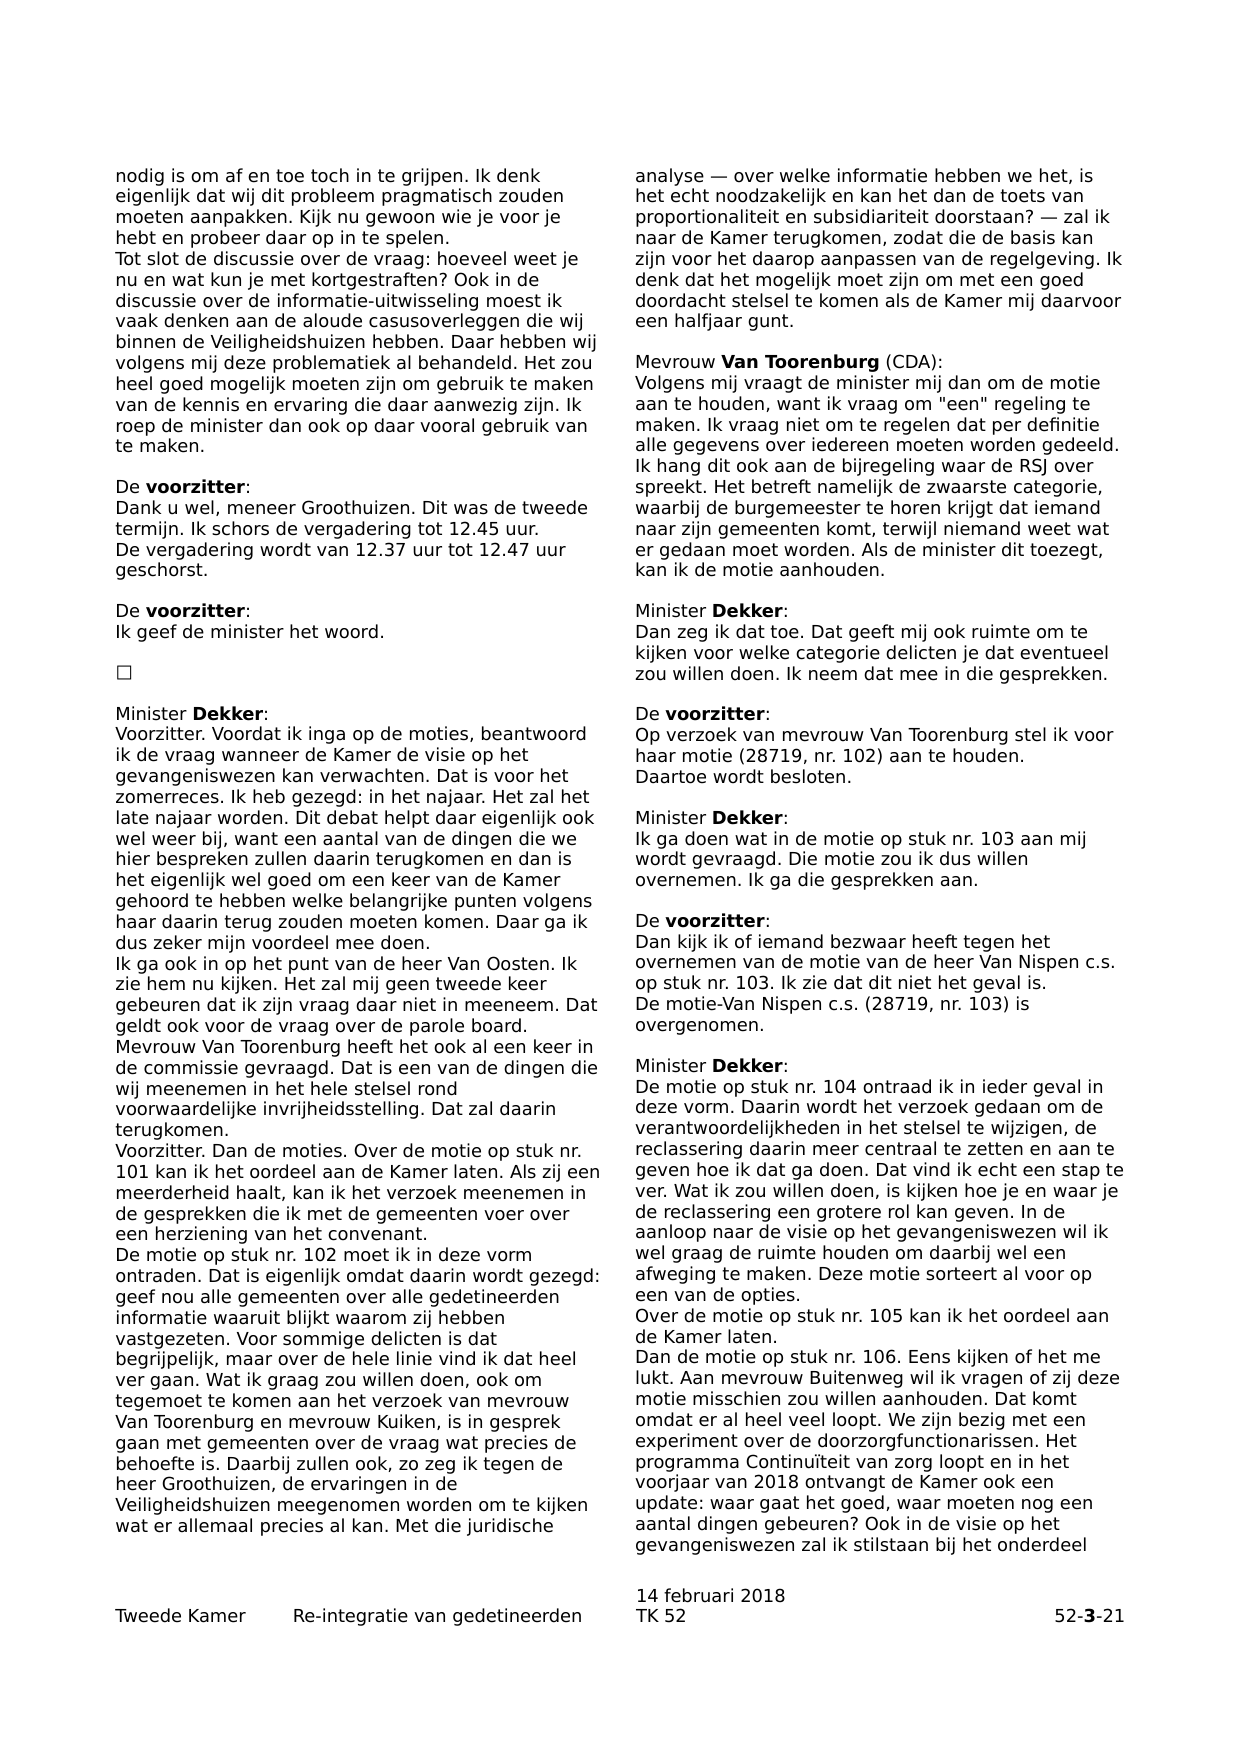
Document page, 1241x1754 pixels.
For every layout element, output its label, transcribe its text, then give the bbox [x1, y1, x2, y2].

text Ik geef de minister het woord. [115, 622, 605, 643]
text De voorzitter: [635, 911, 1125, 931]
text Mevrouw Van Toorenburg (CDA): [635, 352, 1125, 373]
text De motie op stuk nr. 102 moet ik in deze vorm ontraden. Dat is eigenlijk omdat daarin wordt gezegd: geef nou alle gemeenten over alle gedetineerden informatie waaruit blijkt waarom zij hebben vastgezeten. Voor sommige delicten is dat begrijpelijk, maar over de hele linie vind ik dat heel ver gaan. Wat ik graag zou willen doen, ook om tegemoet te komen aan het verzoek van mevrouw Van Toorenburg en mevrouw Kuiken, is in gesprek gaan met gemeenten over de vraag wat precies de behoefte is. Daarbij zullen ook, zo zeg ik tegen de heer Groothuizen, de ervaringen in de Veiligheidshuizen meegenomen worden om te kijken wat er allemaal precies al kan. Met die juridische [115, 1245, 605, 1537]
text Daartoe wordt besloten. [635, 767, 1125, 787]
text Volgens mij vraagt de minister mij dan om de motie aan te houden, want ik vraag om "een" regeling te maken. Ik vraag niet om te regelen dat per definitie alle gegevens over iedereen moeten worden gedeeld. Ik hang dit ook aan de bijregeling waar de RSJ over spreekt. Het betreft namelijk de zwaarste categorie, waarbij de burgemeester te horen krijgt dat iemand naar zijn gemeenten komt, terwijl niemand weet wat er gedaan moet worden. Als de minister dit toezegt, kan ik de motie aanhouden. [635, 373, 1125, 581]
text De motie op stuk nr. 104 ontraad ik in ieder geval in deze vorm. Daarin wordt het verzoek gedaan om de verantwoordelijkheden in het stelsel te wijzigen, de reclassering daarin meer centraal te zetten en aan te geven hoe ik dat ga doen. Dat vind ik echt een stap te ver. Wat ik zou willen doen, is kijken hoe je en waar je de reclassering een grotere rol kan geven. In de aanloop naar de visie op het gevangeniswezen wil ik wel graag de ruimte houden om daarbij wel een afweging te maken. Deze motie sorteert al voor op een van de opties. [635, 1076, 1125, 1306]
text Voorzitter. Dan de moties. Over de motie op stuk nr. 101 kan ik het oordeel aan de Kamer laten. Als zij een meerderheid haalt, kan ik het verzoek meenemen in de gesprekken die ik met de gemeenten voer over een herziening van het convenant. [115, 1141, 605, 1245]
text analyse — over welke informatie hebben we het, is het echt noodzakelijk en kan het dan de toets van proportionaliteit en subsidiariteit doorstaan? — zal ik naar de Kamer terugkomen, zodat die de basis kan zijn voor het daarop aanpassen van de regelgeving. Ik denk dat het mogelijk moet zijn om met een goed doordacht stelsel te komen als de Kamer mij daarvoor een halfjaar gunt. [635, 165, 1125, 332]
text Dan de motie op stuk nr. 106. Eens kijken of het me lukt. Aan mevrouw Buitenweg wil ik vragen of zij deze motie misschien zou willen aanhouden. Dat komt omdat er al heel veel loopt. We zijn bezig met een experiment over de doorzorgfunctionarissen. Het programma Continuïteit van zorg loopt en in het voorjaar van 2018 ontvangt de Kamer ook een update: waar gaat het goed, waar moeten nog een aantal dingen gebeuren? Ook in de visie op het gevangeniswezen zal ik stilstaan bij het onderdeel [635, 1347, 1125, 1556]
text Minister Dekker: [115, 703, 605, 724]
text De motie-Van Nispen c.s. (28719, nr. 103) is overgenomen. [635, 994, 1125, 1036]
text Dan zeg ik dat toe. Dat geeft mij ook ruimte om te kijken voor welke categorie delicten je dat eventueel zou willen doen. Ik neem dat mee in die gesprekken. [635, 622, 1125, 684]
text Over de motie op stuk nr. 105 kan ik het oordeel aan de Kamer laten. [635, 1306, 1125, 1347]
text Minister Dekker: [635, 807, 1125, 828]
text Voorzitter. Voordat ik inga op de moties, beantwoord ik de vraag wanneer de Kamer de visie op het gevangeniswezen kan verwachten. Dat is voor het zomerreces. Ik heb gezegd: in het najaar. Het zal het late najaar worden. Dit debat helpt daar eigenlijk ook wel weer bij, want een aantal van de dingen die we hier bespreken zullen daarin terugkomen en dan is het eigenlijk wel goed om een keer van de Kamer gehoord te hebben welke belangrijke punten volgens haar daarin terug zouden moeten komen. Daar ga ik dus zeker mijn voordeel mee doen. [115, 724, 605, 953]
text Ik ga ook in op het punt van de heer Van Oosten. Ik zie hem nu kijken. Het zal mij geen tweede keer gebeuren dat ik zijn vraag daar niet in meeneem. Dat geldt ook voor de vraag over de parole board. Mevrouw Van Toorenburg heeft het ook al een keer in de commissie gevraagd. Dat is een van de dingen die wij meenemen in het hele stelsel rond voorwaardelijke invrijheidsstelling. Dat zal daarin terugkomen. [115, 953, 605, 1141]
text Dank u wel, meneer Groothuizen. Dit was de tweede termijn. Ik schors de vergadering tot 12.45 uur. [115, 498, 605, 539]
text nodig is om af en toe toch in te grijpen. Ik denk eigenlijk dat wij dit probleem pragmatisch zouden moeten aanpakken. Kijk nu gewoon wie je voor je hebt en probeer daar op in te spelen. [115, 165, 605, 249]
text Tot slot de discussie over de vraag: hoeveel weet je nu en wat kun je met kortgestraften? Ook in de discussie over de informatie-uitwisseling moest ik vaak denken aan de aloude casusoverleggen die wij binnen de Veiligheidshuizen hebben. Daar hebben wij volgens mij deze problematiek al behandeld. Het zou heel goed mogelijk moeten zijn om gebruik te maken van de kennis en ervaring die daar aanwezig zijn. Ik roep de minister dan ook op daar vooral gebruik van te maken. [115, 249, 605, 457]
text Minister Dekker: [635, 601, 1125, 622]
text De voorzitter: [115, 601, 605, 622]
text Op verzoek van mevrouw Van Toorenburg stel ik voor haar motie (28719, nr. 102) aan te houden. [635, 725, 1125, 767]
text De vergadering wordt van 12.37 uur tot 12.47 uur geschorst. [115, 539, 605, 581]
text Ik ga doen wat in de motie op stuk nr. 103 aan mij wordt gevraagd. Die motie zou ik dus willen overnemen. Ik ga die gesprekken aan. [635, 828, 1125, 891]
text ⬜ [115, 663, 605, 683]
text De voorzitter: [115, 477, 605, 498]
text Dan kijk ik of iemand bezwaar heeft tegen het overnemen van de motie van de heer Van Nispen c.s. op stuk nr. 103. Ik zie dat dit niet het geval is. [635, 931, 1125, 994]
text De voorzitter: [635, 704, 1125, 725]
text Minister Dekker: [635, 1056, 1125, 1076]
